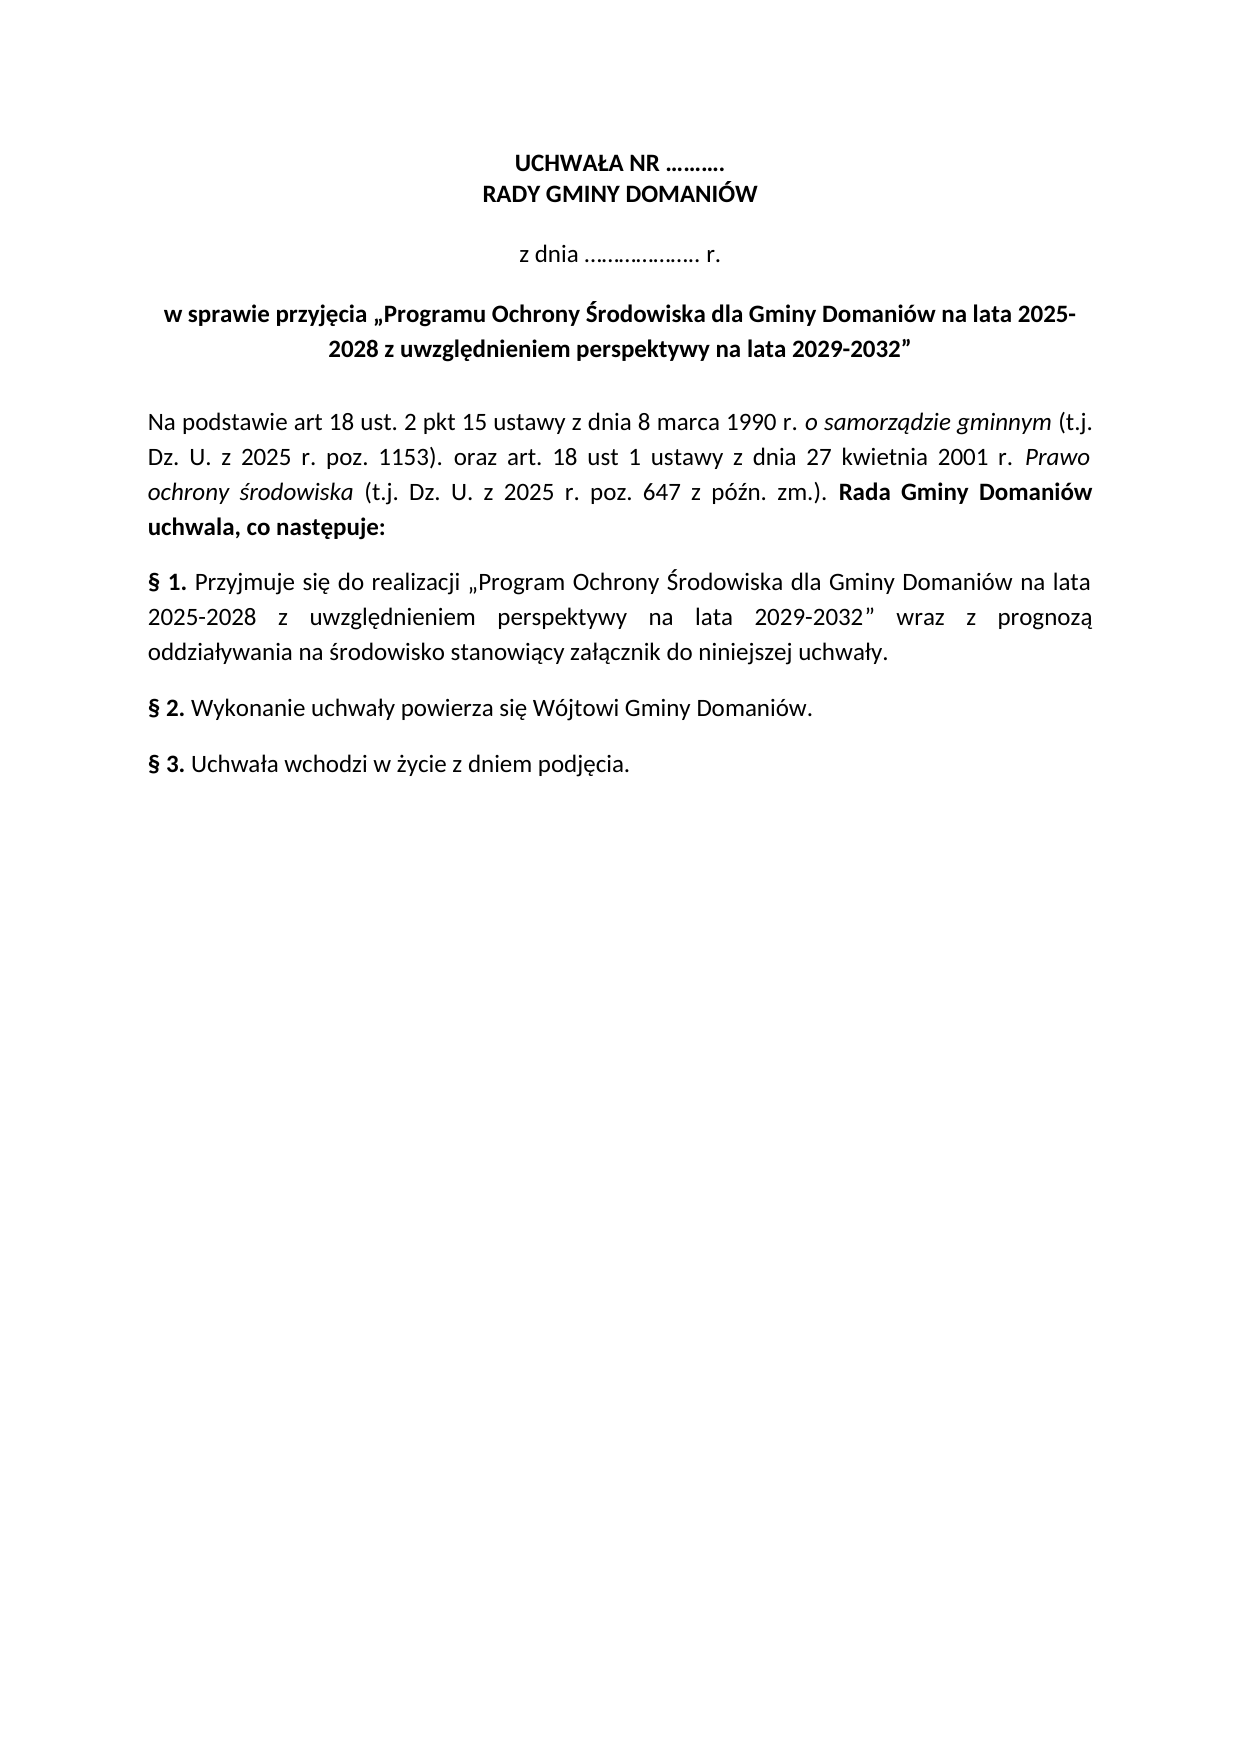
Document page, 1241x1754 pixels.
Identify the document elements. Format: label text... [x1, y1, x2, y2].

text z dnia ……………….. r. [148, 238, 1093, 269]
text UCHWAŁA NR ………. [148, 148, 1093, 178]
text § 2. Wykonanie uchwały powierza się Wójtowi Gminy Domaniów. [148, 692, 1093, 723]
text Na podstawie art 18 ust. 2 pkt 15 ustawy z dnia 8 marca 1990 r. o samorządzie gminnym (t.j. Dz. U. z 2025 r. poz. 1153). oraz art. 18 ust 1 ustawy z dnia 27 kwietnia 2001 r. Prawo ochrony środowiska (t.j. Dz. U. z 2025 r. poz. 647 z późn. zm.). Rada Gminy Domaniów uchwala, co następuje: [148, 406, 1093, 541]
text RADY GMINY DOMANIÓW [148, 178, 1093, 209]
text w sprawie przyjęcia „Programu Ochrony Środowiska dla Gminy Domaniów na lata 2025-2028 z uwzględnieniem perspektywy na lata 2029-2032” [148, 298, 1093, 364]
text § 1. Przyjmuje się do realizacji „Program Ochrony Środowiska dla Gminy Domaniów na lata 2025-2028 z uwzględnieniem perspektywy na lata 2029-2032” wraz z prognozą oddziaływania na środowisko stanowiący załącznik do niniejszej uchwały. [148, 566, 1093, 667]
text § 3. Uchwała wchodzi w życie z dniem podjęcia. [148, 748, 1093, 779]
